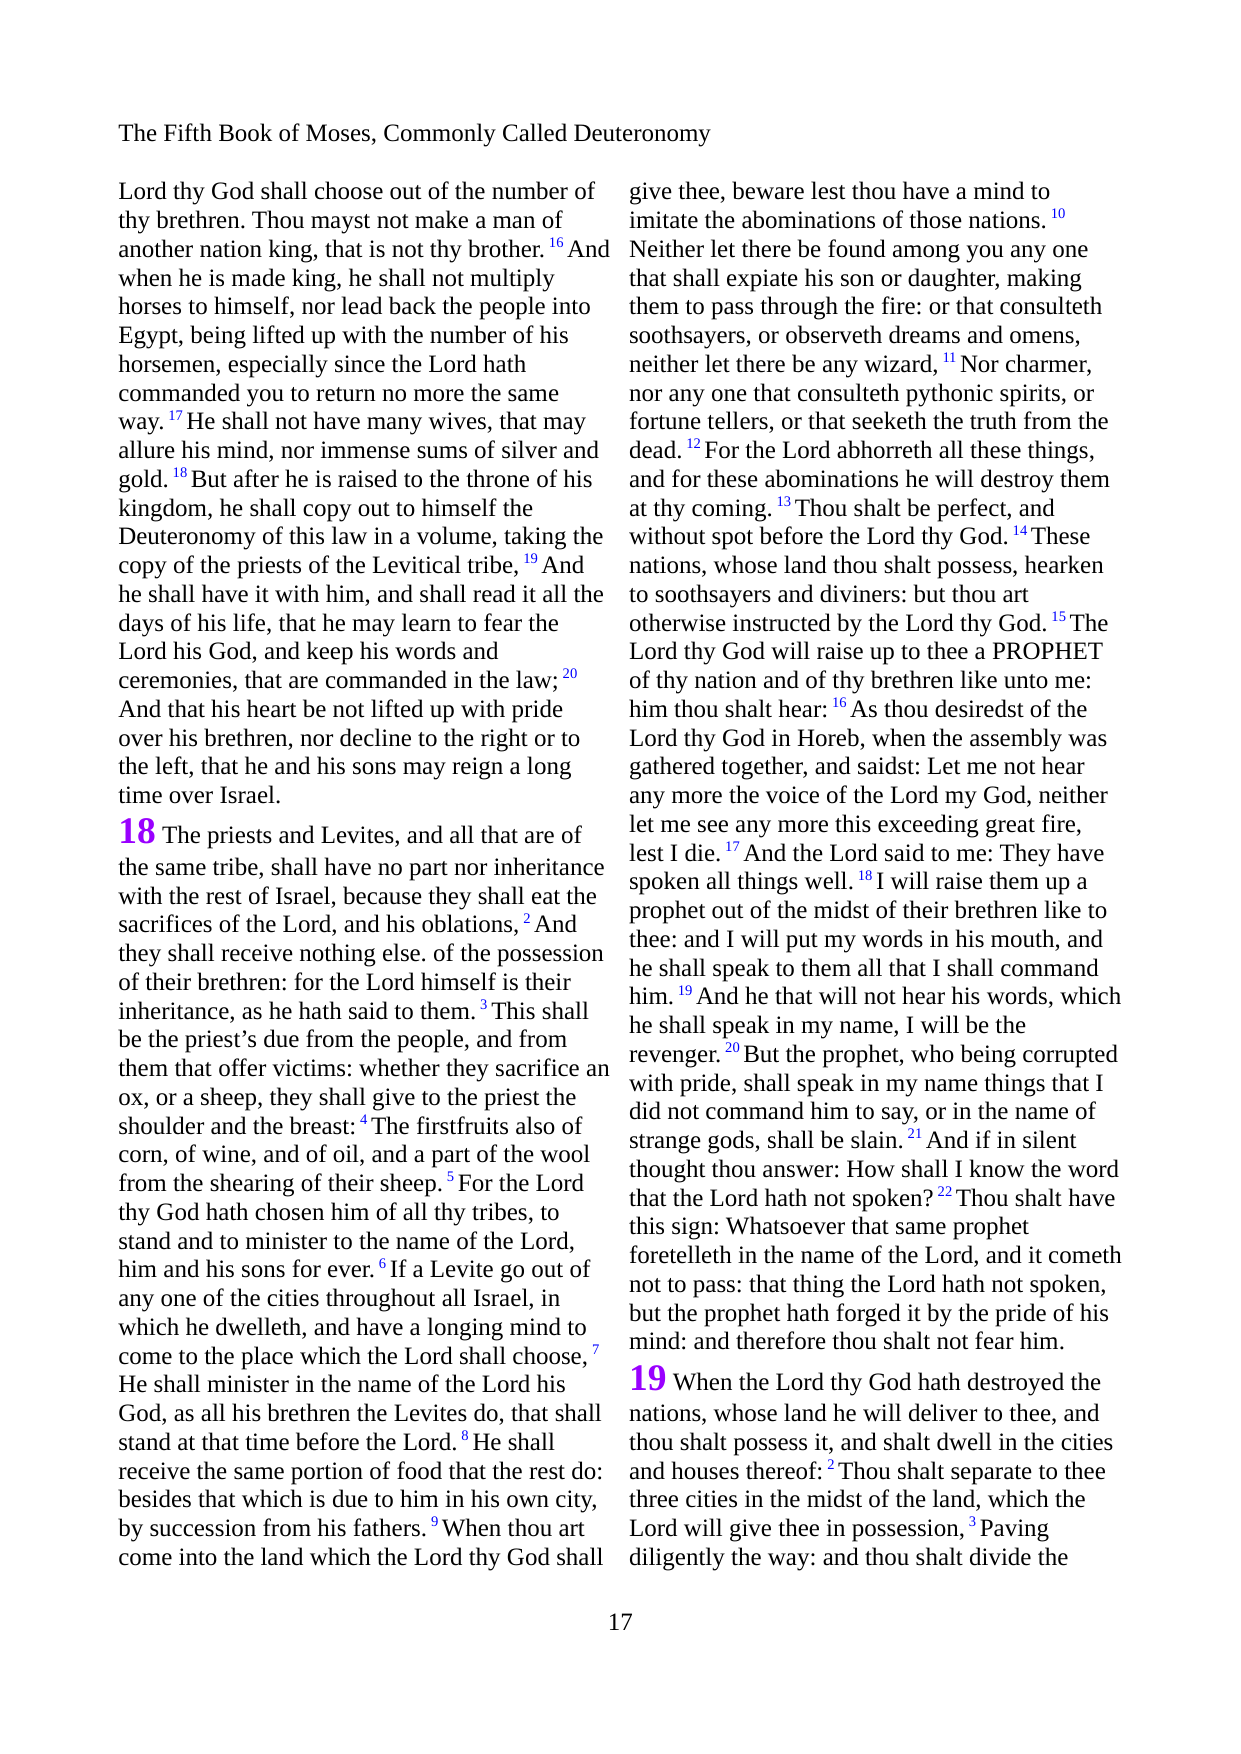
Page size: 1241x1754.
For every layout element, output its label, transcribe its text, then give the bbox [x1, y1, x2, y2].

text 19 When the Lord thy God hath destroyed the nations, whose land he will deliver to thee, and thou shalt possess it, and shalt dwell in the cities and houses thereof: 2 Thou shalt separate to thee three cities in the midst of the land, which the Lord will give thee in possession, 3 Paving diligently the way: and thou shalt divide the [629, 1355, 1122, 1571]
text give thee, beware lest thou have a mind to imitate the abominations of those nations. 10 Neither let there be found among you any one that shall expiate his son or daughter, making them to pass through the fire: or that consulteth soothsayers, or observeth dreams and omens, neither let there be any wizard, 11 Nor charmer, nor any one that consulteth pythonic spirits, or fortune tellers, or that seeketh the truth from the dead. 12 For the Lord abhorreth all these things, and for these abominations he will destroy them at thy coming. 13 Thou shalt be perfect, and without spot before the Lord thy God. 14 These nations, whose land thou shalt possess, hearken to soothsayers and diviners: but thou art otherwise instructed by the Lord thy God. 15 The Lord thy God will raise up to thee a PROPHET of thy nation and of thy brethren like unto me: him thou shalt hear: 16 As thou desiredst of the Lord thy God in Horeb, when the assembly was gathered together, and saidst: Let me not hear any more the voice of the Lord my God, neither let me see any more this exceeding great fire, lest I die. 17 And the Lord said to me: They have spoken all things well. 18 I will raise them up a prophet out of the midst of their brethren like to thee: and I will put my words in his mouth, and he shall speak to them all that I shall command him. 19 And he that will not hear his words, which he shall speak in my name, I will be the revenger. 20 But the prophet, who being corrupted with pride, shall speak in my name things that I did not command him to say, or in the name of strange gods, shall be slain. 21 And if in silent thought thou answer: How shall I know the word that the Lord hath not spoken? 22 Thou shalt have this sign: Whatsoever that same prophet foretelleth in the name of the Lord, and it cometh not to pass: that thing the Lord hath not spoken, but the prophet hath forged it by the pride of his mind: and therefore thou shalt not fear him. [629, 176, 1122, 1355]
text Lord thy God shall choose out of the number of thy brethren. Thou mayst not make a man of another nation king, that is not thy brother. 16 And when he is made king, he shall not multiply horses to himself, nor lead back the people into Egypt, being lifted up with the number of his horsemen, especially since the Lord hath commanded you to return no more the same way. 17 He shall not have many wives, that may allure his mind, nor immense sums of silver and gold. 18 But after he is raised to the throne of his kingdom, he shall copy out to himself the Deuteronomy of this law in a volume, taking the copy of the priests of the Levitical tribe, 19 And he shall have it with him, and shall read it all the days of his life, that he may learn to fear the Lord his God, and keep his words and ceremonies, that are commanded in the law; 20 And that his heart be not lifted up with pride over his brethren, nor decline to the right or to the left, that he and his sons may reign a long time over Israel. [118, 176, 611, 809]
text 18 The priests and Levites, and all that are of the same tribe, shall have no part nor inheritance with the rest of Israel, because they shall eat the sacrifices of the Lord, and his oblations, 2 And they shall receive nothing else. of the possession of their brethren: for the Lord himself is their inheritance, as he hath said to them. 3 This shall be the priest’s due from the people, and from them that offer victims: whether they sacrifice an ox, or a sheep, they shall give to the priest the shoulder and the breast: 4 The firstfruits also of corn, of wine, and of oil, and a part of the wool from the shearing of their sheep. 5 For the Lord thy God hath chosen him of all thy tribes, to stand and to minister to the name of the Lord, him and his sons for ever. 6 If a Levite go out of any one of the cities throughout all Israel, in which he dwelleth, and have a longing mind to come to the place which the Lord shall choose, 7 He shall minister in the name of the Lord his God, as all his brethren the Levites do, that shall stand at that time before the Lord. 8 He shall receive the same portion of food that the rest do: besides that which is due to him in his own city, by succession from his fathers. 9 When thou art come into the land which the Lord thy God shall [118, 809, 611, 1571]
